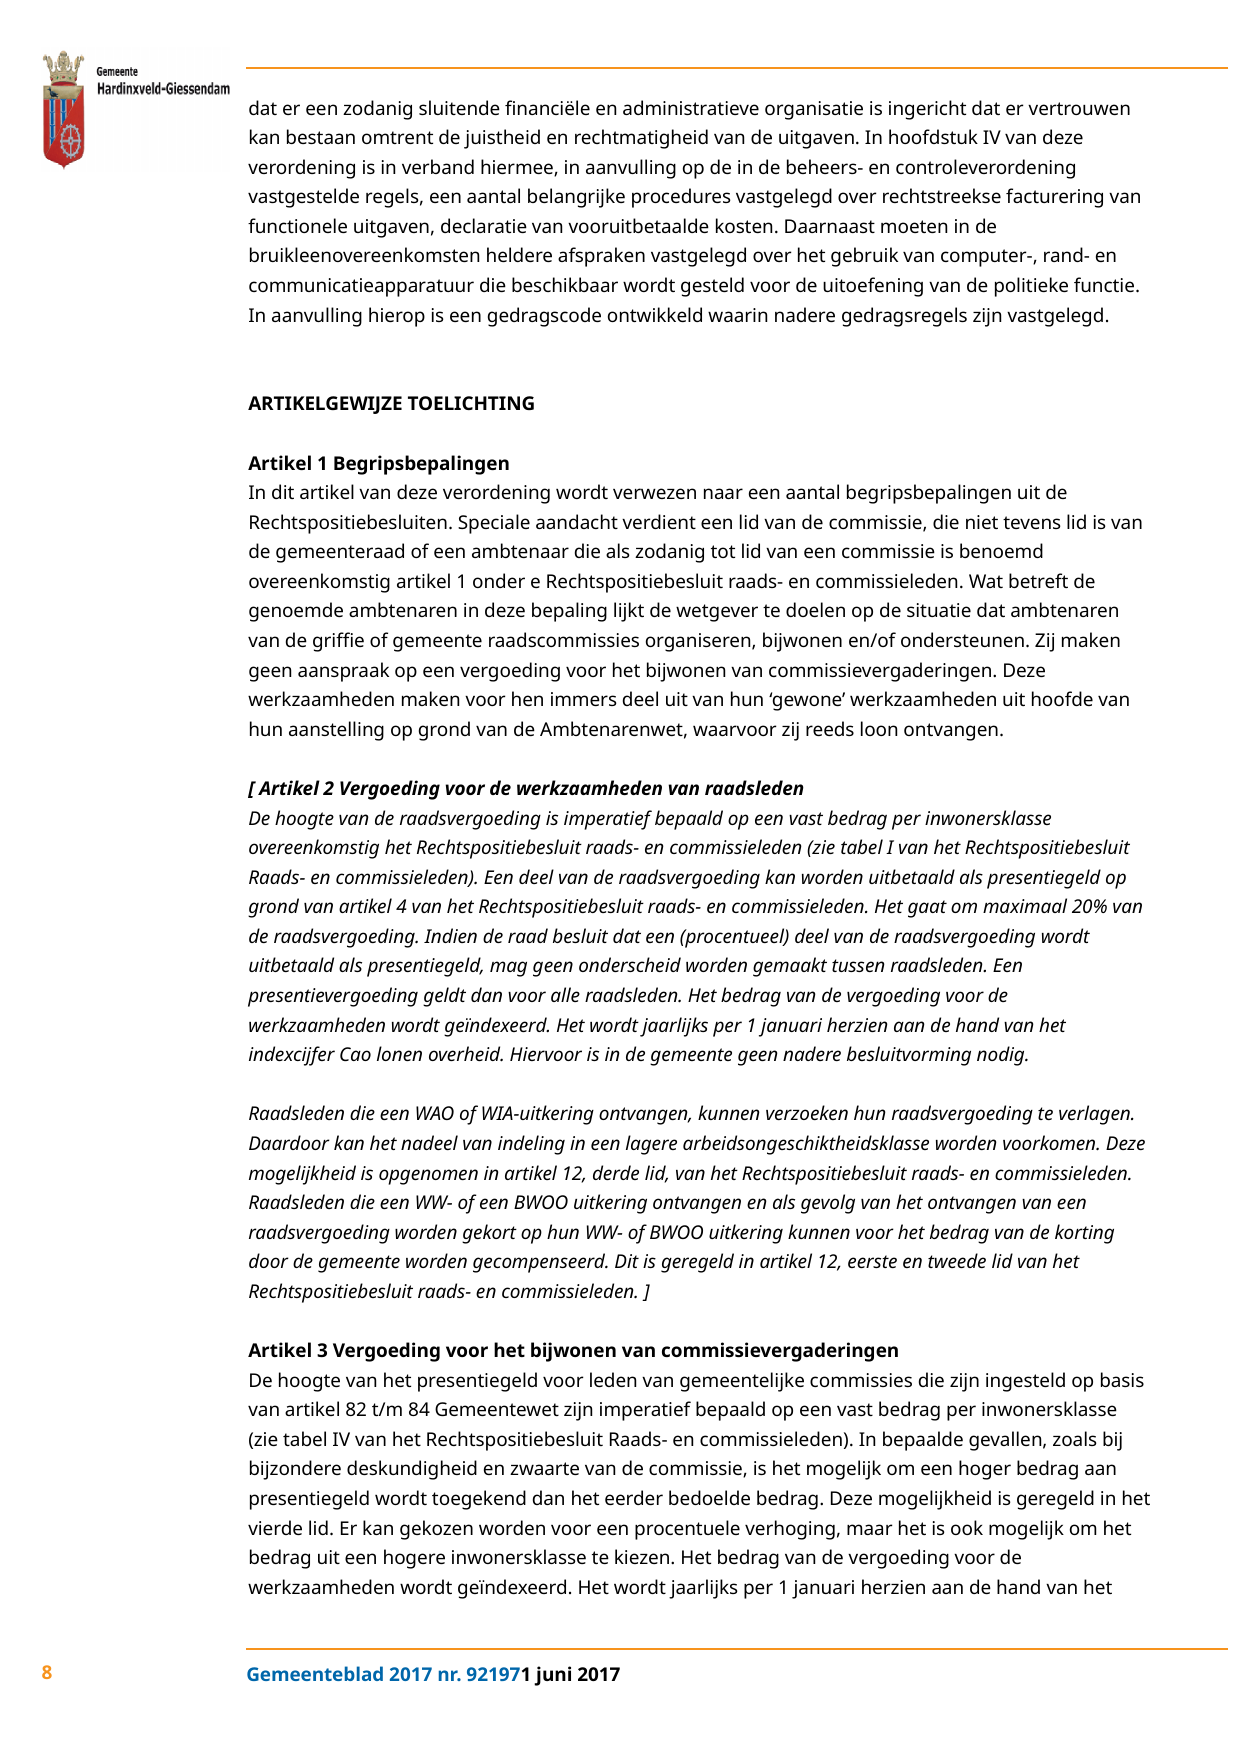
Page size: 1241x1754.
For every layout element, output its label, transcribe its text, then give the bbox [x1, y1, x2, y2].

text ARTIKELGEWIJZE TOELICHTING [248, 391, 1152, 416]
text [ Artikel 2 Vergoeding voor de werkzaamheden van raadsleden [248, 775, 1152, 801]
picture [41, 47, 231, 172]
text De hoogte van de raadsvergoeding is imperatief bepaald op een vast bedrag per inwonersklasse overeenkomstig het Rechtspositiebesluit raads- en commissieleden (zie tabel I van het Rechtspositiebesluit Raads- en commissieleden). Een deel van de raadsvergoeding kan worden uitbetaald als presentiegeld op grond van artikel 4 van het Rechtspositiebesluit raads- en commissieleden. Het gaat om maximaal 20% van de raadsvergoeding. Indien de raad besluit dat een (procentueel) deel van de raadsvergoeding wordt uitbetaald als presentiegeld, mag geen onderscheid worden gemaakt tussen raadsleden. Een presentievergoeding geldt dan voor alle raadsleden. Het bedrag van de vergoeding voor de werkzaamheden wordt geïndexeerd. Het wordt jaarlijks per 1 januari herzien aan de hand van het indexcijfer Cao lonen overheid. Hiervoor is in de gemeente geen nadere besluitvorming nodig. [248, 805, 1152, 1067]
text De hoogte van het presentiegeld voor leden van gemeentelijke commissies die zijn ingesteld op basis van artikel 82 t/m 84 Gemeentewet zijn imperatief bepaald op een vast bedrag per inwonersklasse (zie tabel IV van het Rechtspositiebesluit Raads- en commissieleden). In bepaalde gevallen, zoals bij bijzondere deskundigheid en zwaarte van de commissie, is het mogelijk om een hoger bedrag aan presentiegeld wordt toegekend dan het eerder bedoelde bedrag. Deze mogelijkheid is geregeld in het vierde lid. Er kan gekozen worden voor een procentuele verhoging, maar het is ook mogelijk om het bedrag uit een hogere inwonersklasse te kiezen. Het bedrag van de vergoeding voor de werkzaamheden wordt geïndexeerd. Het wordt jaarlijks per 1 januari herzien aan de hand van het [248, 1367, 1152, 1600]
text In dit artikel van deze verordening wordt verwezen naar een aantal begripsbepalingen uit de Rechtspositiebesluiten. Speciale aandacht verdient een lid van de commissie, die niet tevens lid is van de gemeenteraad of een ambtenaar die als zodanig tot lid van een commissie is benoemd overeenkomstig artikel 1 onder e Rechtspositiebesluit raads- en commissieleden. Wat betreft de genoemde ambtenaren in deze bepaling lijkt de wetgever te doelen op de situatie dat ambtenaren van de griffie of gemeente raadscommissies organiseren, bijwonen en/of ondersteunen. Zij maken geen aanspraak op een vergoeding voor het bijwonen van commissievergaderingen. Deze werkzaamheden maken voor hen immers deel uit van hun ‘gewone’ werkzaamheden uit hoofde van hun aanstelling op grond van de Ambtenarenwet, waarvoor zij reeds loon ontvangen. [248, 479, 1152, 742]
text dat er een zodanig sluitende financiële en administratieve organisatie is ingericht dat er vertrouwen kan bestaan omtrent de juistheid en rechtmatigheid van de uitgaven. In hoofdstuk IV van deze verordening is in verband hiermee, in aanvulling op de in de beheers- en controleverordening vastgestelde regels, een aantal belangrijke procedures vastgelegd over rechtstreekse facturering van functionele uitgaven, declaratie van vooruitbetaalde kosten. Daarnaast moeten in de bruikleenovereenkomsten heldere afspraken vastgelegd over het gebruik van computer-, rand- en communicatieapparatuur die beschikbaar wordt gesteld voor de uitoefening van de politieke functie. In aanvulling hierop is een gedragscode ontwikkeld waarin nadere gedragsregels zijn vastgelegd. [248, 95, 1152, 328]
text Raadsleden die een WAO of WIA-uitkering ontvangen, kunnen verzoeken hun raadsvergoeding te verlagen. Daardoor kan het nadeel van indeling in een lagere arbeidsongeschiktheidsklasse worden voorkomen. Deze mogelijkheid is opgenomen in artikel 12, derde lid, van het Rechtspositiebesluit raads- en commissieleden. Raadsleden die een WW- of een BWOO uitkering ontvangen en als gevolg van het ontvangen van een raadsvergoeding worden gekort op hun WW- of BWOO uitkering kunnen voor het bedrag van de korting door de gemeente worden gecompenseerd. Dit is geregeld in artikel 12, eerste en tweede lid van het Rechtspositiebesluit raads- en commissieleden. ] [248, 1101, 1152, 1304]
text Artikel 1 Begripsbepalingen [248, 450, 1152, 476]
text Artikel 3 Vergoeding voor het bijwonen van commissievergaderingen [248, 1337, 1152, 1363]
